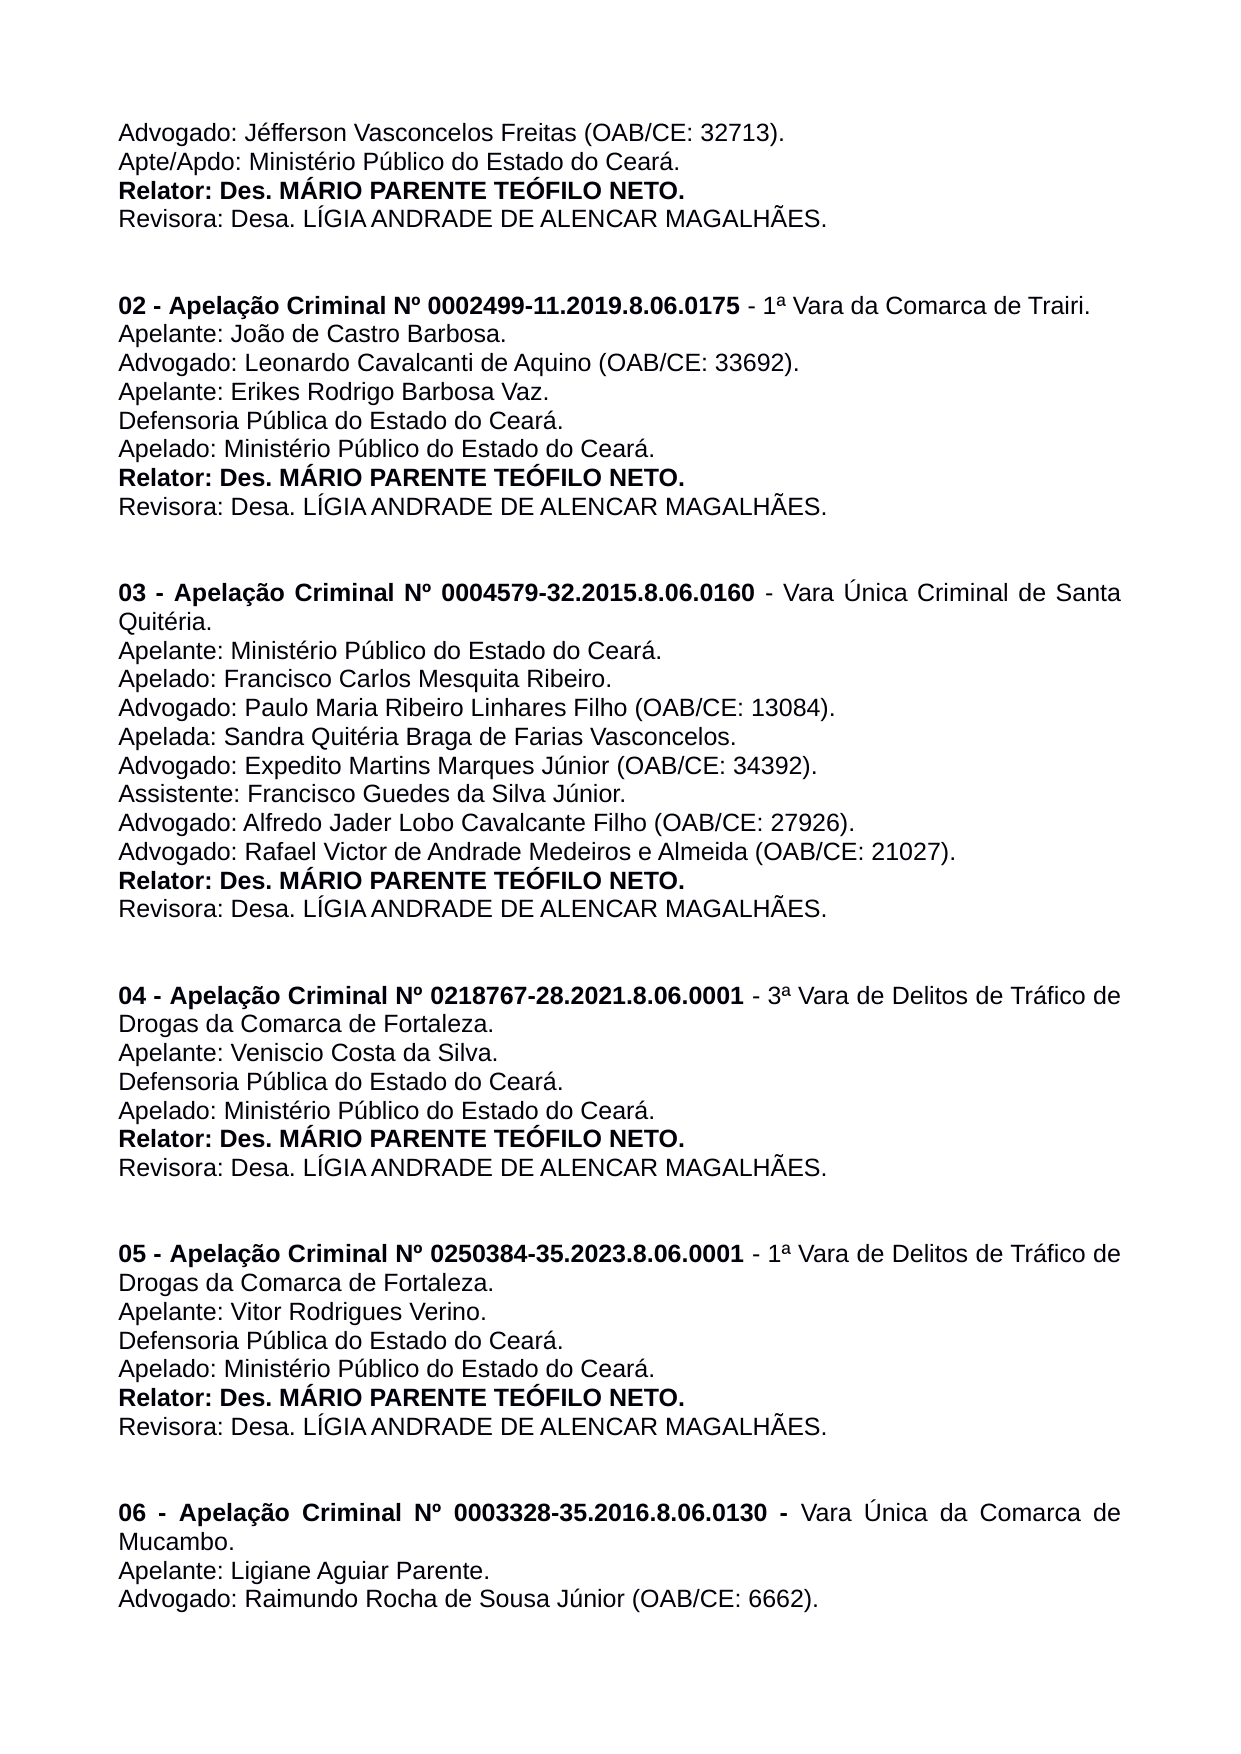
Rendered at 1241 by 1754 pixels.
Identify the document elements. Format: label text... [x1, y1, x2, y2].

text Revisora: Desa. LÍGIA ANDRADE DE ALENCAR MAGALHÃES. [118, 1153, 1122, 1182]
text Advogado: Leonardo Cavalcanti de Aquino (OAB/CE: 33692). [118, 348, 1122, 377]
text Defensoria Pública do Estado do Ceará. [118, 1067, 1122, 1096]
text Advogado: Rafael Victor de Andrade Medeiros e Almeida (OAB/CE: 21027). [118, 837, 1122, 866]
text Advogado: Jéfferson Vasconcelos Freitas (OAB/CE: 32713). [118, 118, 1122, 147]
text Revisora: Desa. LÍGIA ANDRADE DE ALENCAR MAGALHÃES. [118, 1412, 1122, 1441]
text Advogado: Raimundo Rocha de Sousa Júnior (OAB/CE: 6662). [118, 1584, 1122, 1613]
text 04 - Apelação Criminal Nº 0218767-28.2021.8.06.0001 - 3ª Vara de Delitos de Tráfico de Drogas da Comarca de Fortaleza. [118, 981, 1122, 1038]
text Relator: Des. MÁRIO PARENTE TEÓFILO NETO. [118, 463, 1122, 492]
text Revisora: Desa. LÍGIA ANDRADE DE ALENCAR MAGALHÃES. [118, 492, 1122, 521]
text Assistente: Francisco Guedes da Silva Júnior. [118, 779, 1122, 808]
text Revisora: Desa. LÍGIA ANDRADE DE ALENCAR MAGALHÃES. [118, 894, 1122, 923]
text Relator: Des. MÁRIO PARENTE TEÓFILO NETO. [118, 176, 1122, 204]
text Defensoria Pública do Estado do Ceará. [118, 1326, 1122, 1354]
text Apelado: Ministério Público do Estado do Ceará. [118, 434, 1122, 463]
text Apelado: Francisco Carlos Mesquita Ribeiro. [118, 664, 1122, 693]
text Revisora: Desa. LÍGIA ANDRADE DE ALENCAR MAGALHÃES. [118, 204, 1122, 233]
text 03 - Apelação Criminal Nº 0004579-32.2015.8.06.0160 - Vara Única Criminal de Santa Quitéria. [118, 578, 1122, 636]
text 02 - Apelação Criminal Nº 0002499-11.2019.8.06.0175 - 1ª Vara da Comarca de Trairi. [118, 291, 1122, 319]
text Apelada: Sandra Quitéria Braga de Farias Vasconcelos. [118, 722, 1122, 751]
text Relator: Des. MÁRIO PARENTE TEÓFILO NETO. [118, 1383, 1122, 1412]
text Apte/Apdo: Ministério Público do Estado do Ceará. [118, 147, 1122, 176]
text Apelante: João de Castro Barbosa. [118, 319, 1122, 348]
text Advogado: Alfredo Jader Lobo Cavalcante Filho (OAB/CE: 27926). [118, 808, 1122, 837]
text 06 - Apelação Criminal Nº 0003328-35.2016.8.06.0130 - Vara Única da Comarca de Mucambo. [118, 1498, 1122, 1556]
text Advogado: Paulo Maria Ribeiro Linhares Filho (OAB/CE: 13084). [118, 693, 1122, 722]
text Defensoria Pública do Estado do Ceará. [118, 406, 1122, 434]
text Relator: Des. MÁRIO PARENTE TEÓFILO NETO. [118, 1124, 1122, 1153]
text Apelado: Ministério Público do Estado do Ceará. [118, 1354, 1122, 1383]
text Apelante: Ligiane Aguiar Parente. [118, 1556, 1122, 1584]
text Apelante: Veniscio Costa da Silva. [118, 1038, 1122, 1067]
text Apelante: Erikes Rodrigo Barbosa Vaz. [118, 377, 1122, 406]
text Apelante: Ministério Público do Estado do Ceará. [118, 636, 1122, 664]
text Apelado: Ministério Público do Estado do Ceará. [118, 1096, 1122, 1124]
text Relator: Des. MÁRIO PARENTE TEÓFILO NETO. [118, 866, 1122, 894]
text 05 - Apelação Criminal Nº 0250384-35.2023.8.06.0001 - 1ª Vara de Delitos de Tráfico de Drogas da Comarca de Fortaleza. [118, 1239, 1122, 1297]
text Advogado: Expedito Martins Marques Júnior (OAB/CE: 34392). [118, 751, 1122, 779]
text Apelante: Vitor Rodrigues Verino. [118, 1297, 1122, 1326]
